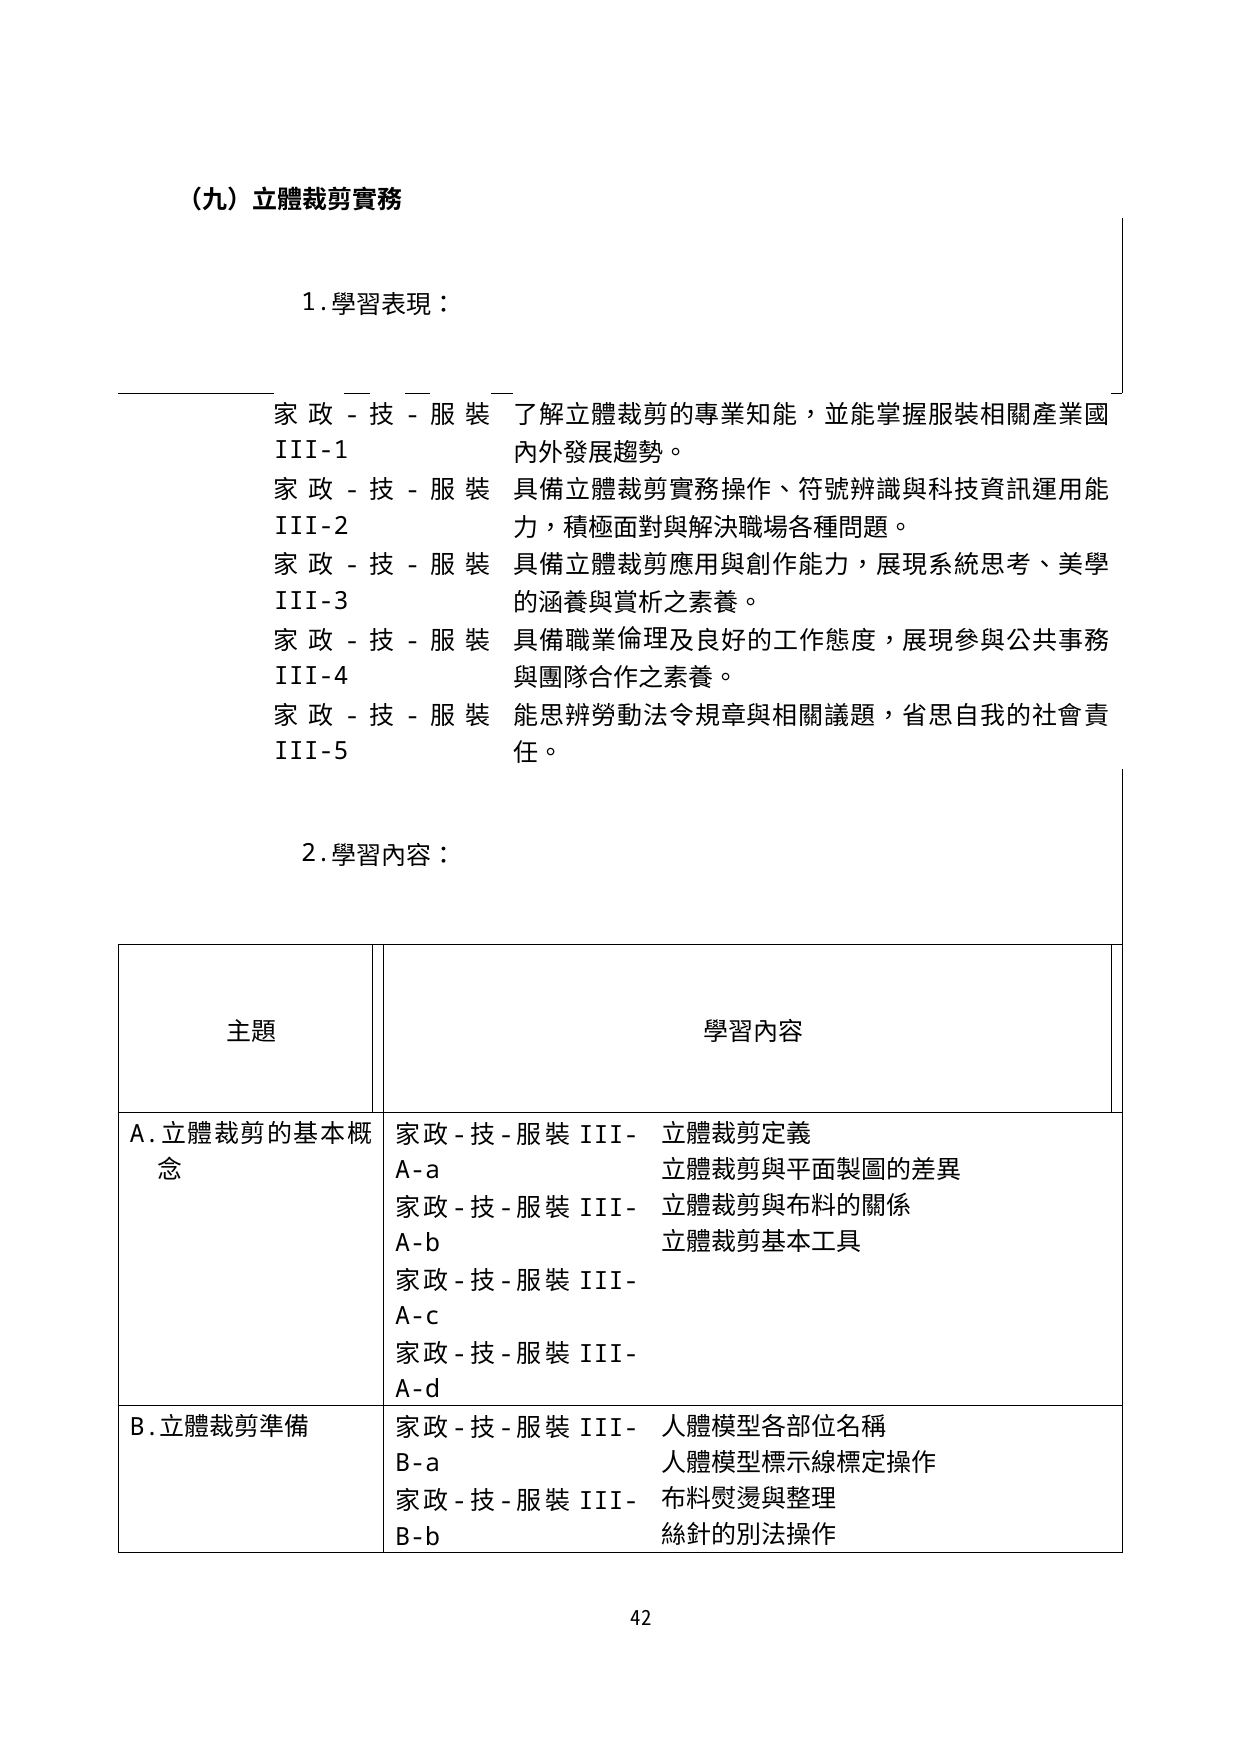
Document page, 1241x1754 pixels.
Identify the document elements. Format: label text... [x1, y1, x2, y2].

text 2.學習內容： [118, 769, 1122, 944]
table_header 了解立體裁剪的專業知能，並能掌握服裝相關產業國內外發展趨勢。 [502, 393, 1122, 468]
table_cell 家政-技-服裝III-B-a 家政-技-服裝III-B-b [384, 1406, 650, 1552]
table_header 學習內容 [384, 945, 1111, 1112]
table_cell A.立體裁剪的基本概念 [119, 1113, 383, 1405]
table_header 主題 [119, 945, 372, 1112]
table_cell B.立體裁剪準備 [119, 1406, 383, 1552]
table_cell 家政-技-服裝III-4 [262, 619, 502, 694]
text （九）立體裁剪實務 [168, 172, 1122, 218]
table_header [373, 945, 383, 1112]
table_cell 家政-技-服裝III-3 [262, 544, 502, 619]
text 1.學習表現： [118, 218, 1122, 393]
table_cell 具備職業倫理及良好的工作態度，展現參與公共事務與團隊合作之素養。 [502, 619, 1122, 694]
table_cell 具備立體裁剪應用與創作能力，展現系統思考、美學的涵養與賞析之素養。 [502, 544, 1122, 619]
table_cell 立體裁剪定義 立體裁剪與平面製圖的差異 立體裁剪與布料的關係 立體裁剪基本工具 [650, 1113, 1122, 1405]
table_cell 家政-技-服裝III-2 [262, 468, 502, 543]
table_header [1112, 945, 1122, 1112]
table_cell 人體模型各部位名稱 人體模型標示線標定操作 布料熨燙與整理 絲針的別法操作 [650, 1406, 1122, 1552]
table_header 家政-技-服裝III-1 [262, 393, 502, 468]
table_cell 具備立體裁剪實務操作、符號辨識與科技資訊運用能力，積極面對與解決職場各種問題。 [502, 468, 1122, 543]
table_cell 能思辨勞動法令規章與相關議題，省思自我的社會責任。 [502, 694, 1122, 769]
table_cell 家政-技-服裝III-A-a 家政-技-服裝III-A-b 家政-技-服裝III-A-c 家政-技-服裝III-A-d [384, 1113, 650, 1405]
table_cell 家政-技-服裝III-5 [262, 694, 502, 769]
